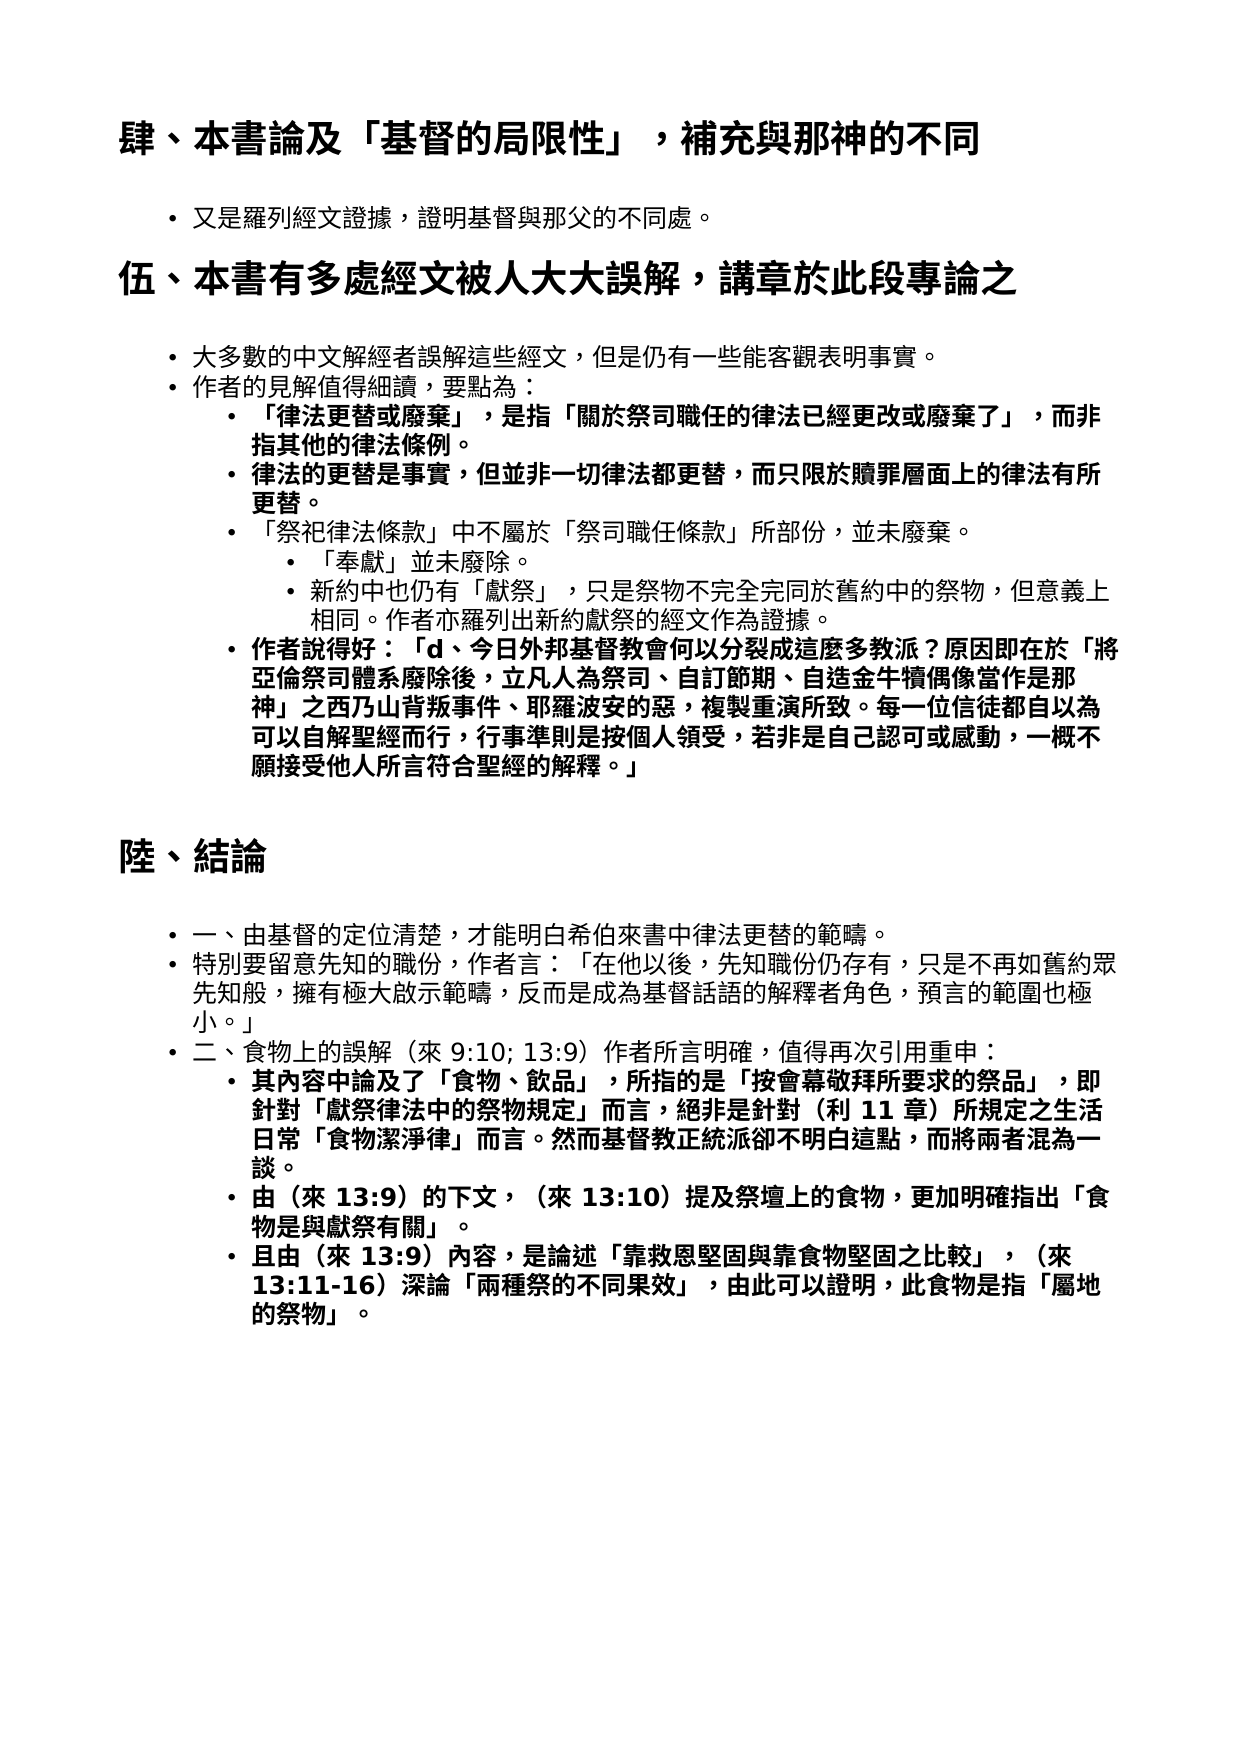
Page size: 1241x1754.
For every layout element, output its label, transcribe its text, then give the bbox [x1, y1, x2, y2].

subtitle 陸、結論 [118, 836, 1122, 879]
list 作者的見解值得細讀，要點為： [177, 373, 1122, 402]
list 「祭祀律法條款」中不屬於「祭司職任條款」所部份，並未廢棄。 [236, 518, 1122, 548]
list 「律法更替或廢棄」，是指「關於祭司職任的律法已經更改或廢棄了」，而非指其他的律法條例。 [236, 402, 1122, 460]
list 由（來 13:9）的下文，（來 13:10）提及祭壇上的食物，更加明確指出「食物是與獻祭有關」。 [236, 1184, 1122, 1242]
list 作者說得好：「d、今日外邦基督教會何以分裂成這麼多教派？原因即在於「將亞倫祭司體系廢除後，立凡人為祭司、自訂節期、自造金牛犢偶像當作是那神」之西乃山背叛事件、耶羅波安的惡，複製重演所致。每一位信徒都自以為可以自解聖經而行，行事準則是按個人領受，若非是自己認可或感動，一概不願接受他人所言符合聖經的解釋。」 [236, 635, 1122, 781]
list 律法的更替是事實，但並非一切律法都更替，而只限於贖罪層面上的律法有所更替。 [236, 460, 1122, 518]
list 「奉獻」並未廢除。 [295, 548, 1122, 577]
subtitle 肆、本書論及「基督的局限性」，補充與那神的不同 [118, 118, 1122, 162]
list 新約中也仍有「獻祭」，只是祭物不完全完同於舊約中的祭物，但意義上相同。作者亦羅列出新約獻祭的經文作為證據。 [295, 577, 1122, 635]
list 大多數的中文解經者誤解這些經文，但是仍有一些能客觀表明事實。 [177, 343, 1122, 373]
list 其內容中論及了「食物、飲品」，所指的是「按會幕敬拜所要求的祭品」，即針對「獻祭律法中的祭物規定」而言，絕非是針對（利 11 章）所規定之生活日常「食物潔淨律」而言。然而基督教正統派卻不明白這點，而將兩者混為一談。 [236, 1067, 1122, 1184]
list 特別要留意先知的職份，作者言：「在他以後，先知職份仍存有，只是不再如舊約眾先知般，擁有極大啟示範疇，反而是成為基督話語的解釋者角色，預言的範圍也極小。」 [177, 950, 1122, 1038]
list 且由（來 13:9）內容，是論述「靠救恩堅固與靠食物堅固之比較」，（來 13:11-16）深論「兩種祭的不同果效」，由此可以證明，此食物是指「屬地的祭物」。 [236, 1242, 1122, 1329]
subtitle 伍、本書有多處經文被人大大誤解，講章於此段專論之 [118, 258, 1122, 302]
list 一、由基督的定位清楚，才能明白希伯來書中律法更替的範疇。 [177, 921, 1122, 950]
list 又是羅列經文證據，證明基督與那父的不同處。 [177, 204, 1122, 233]
list 二、食物上的誤解（來 9:10; 13:9）作者所言明確，值得再次引用重申： [177, 1038, 1122, 1067]
